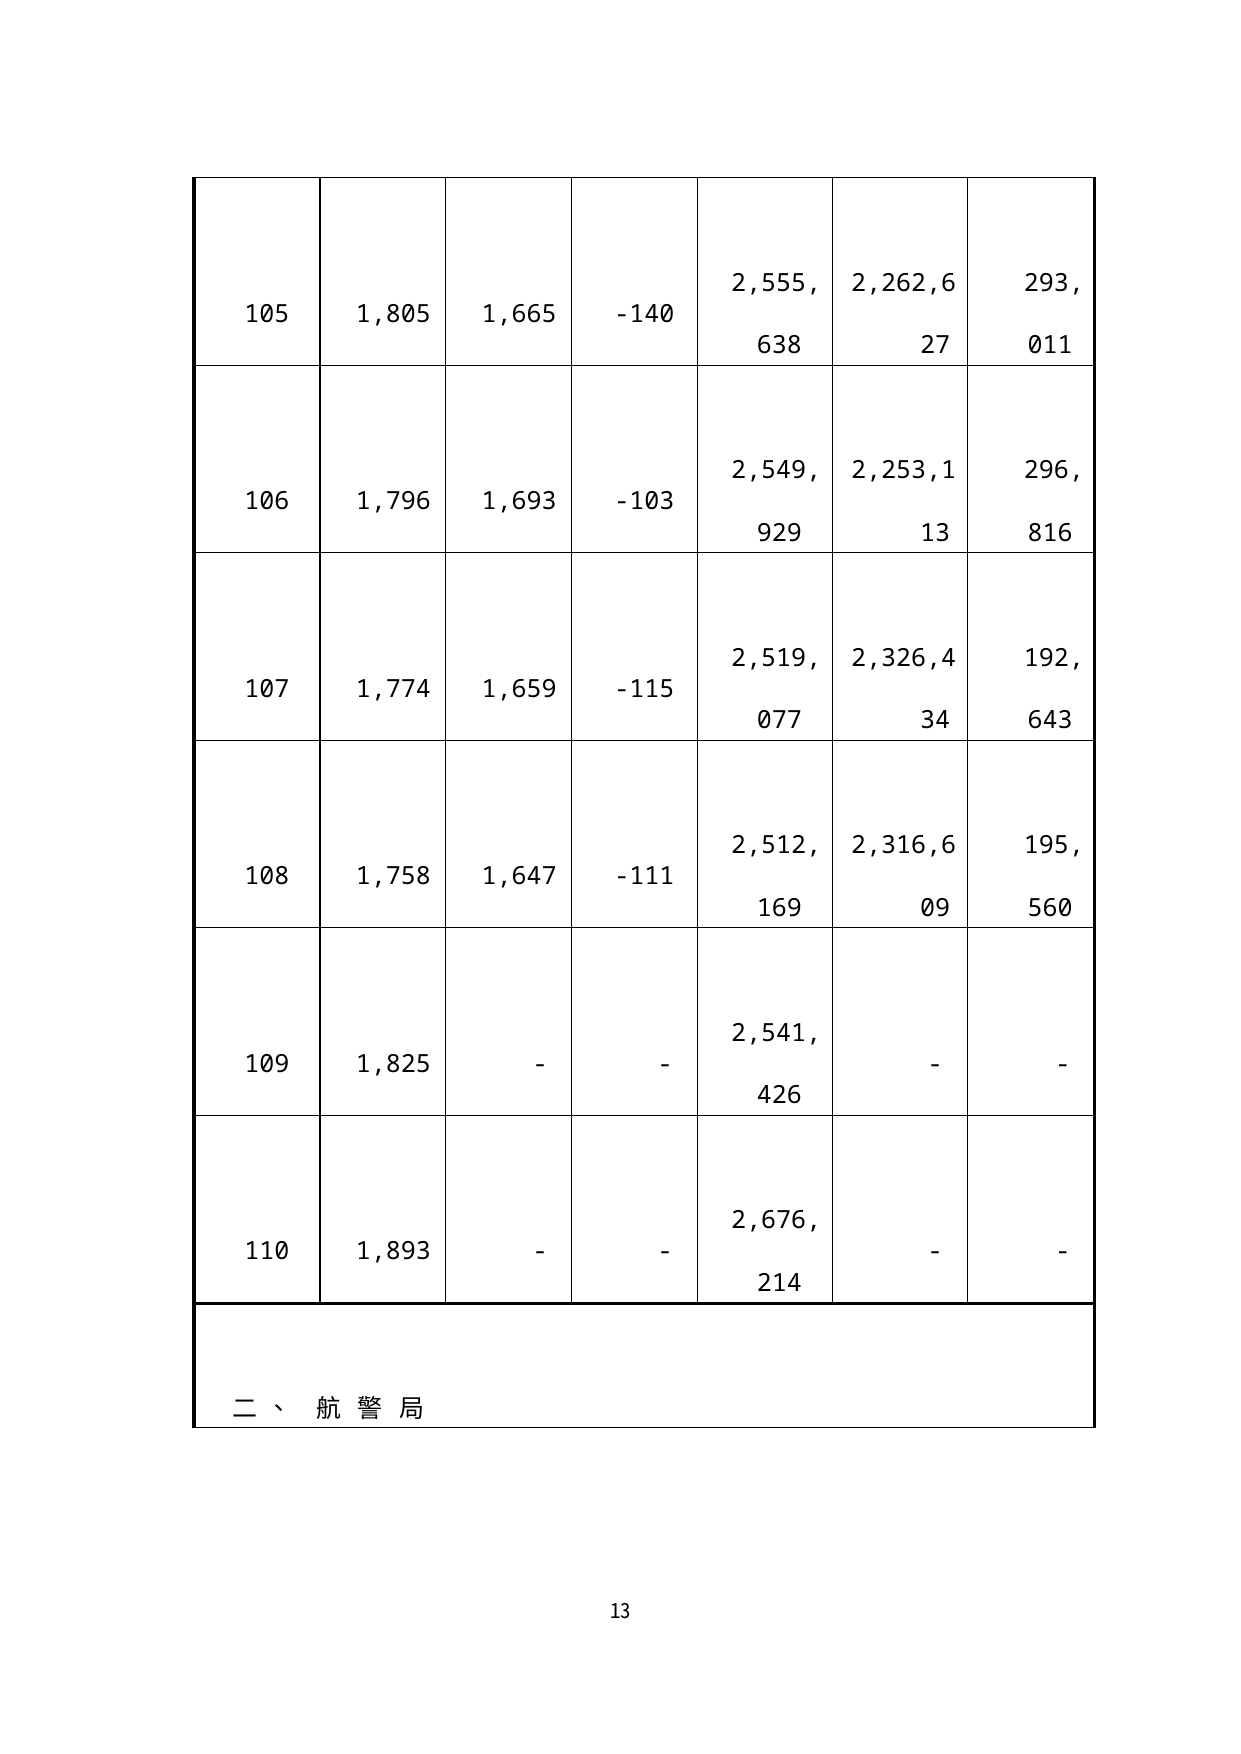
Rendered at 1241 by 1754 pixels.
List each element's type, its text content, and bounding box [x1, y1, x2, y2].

table_cell 2,519,077 [698, 553, 832, 740]
table_cell 2,262,627 [833, 178, 967, 365]
table_cell 2,316,609 [833, 741, 967, 927]
table_cell 1,825 [321, 928, 445, 1115]
table_cell - [572, 928, 697, 1115]
table_cell 二、航警局 [196, 1305, 1093, 1427]
table_cell - [446, 928, 571, 1115]
table_cell 192,643 [968, 553, 1093, 740]
table_cell 110 [196, 1116, 319, 1302]
table_cell 1,659 [446, 553, 571, 740]
table_cell - [968, 1116, 1093, 1302]
table_cell 1,693 [446, 366, 571, 552]
table_cell 108 [196, 741, 319, 927]
table_cell - [968, 928, 1093, 1115]
table_cell 2,512,169 [698, 741, 832, 927]
table_cell 106 [196, 366, 319, 552]
table_cell 1,796 [321, 366, 445, 552]
table_cell -111 [572, 741, 697, 927]
table_cell -140 [572, 178, 697, 365]
table_cell 296,816 [968, 366, 1093, 552]
table_cell 1,774 [321, 553, 445, 740]
table_cell 1,758 [321, 741, 445, 927]
table_cell 2,326,434 [833, 553, 967, 740]
table_cell - [446, 1116, 571, 1302]
table_cell 1,665 [446, 178, 571, 365]
table_cell - [572, 1116, 697, 1302]
table_cell 2,541,426 [698, 928, 832, 1115]
table_cell 1,805 [321, 178, 445, 365]
table_cell -115 [572, 553, 697, 740]
table_cell 109 [196, 928, 319, 1115]
table_cell - [833, 928, 967, 1115]
table_cell 1,647 [446, 741, 571, 927]
table_cell 107 [196, 553, 319, 740]
table_cell 195,560 [968, 741, 1093, 927]
table_cell 2,549,929 [698, 366, 832, 552]
table_cell 1,893 [321, 1116, 445, 1302]
table_cell - [833, 1116, 967, 1302]
table_cell 2,253,113 [833, 366, 967, 552]
table_cell 2,676,214 [698, 1116, 832, 1302]
table_cell 2,555,638 [698, 178, 832, 365]
table_cell 293,011 [968, 178, 1093, 365]
table_cell -103 [572, 366, 697, 552]
table_cell 105 [196, 178, 319, 365]
